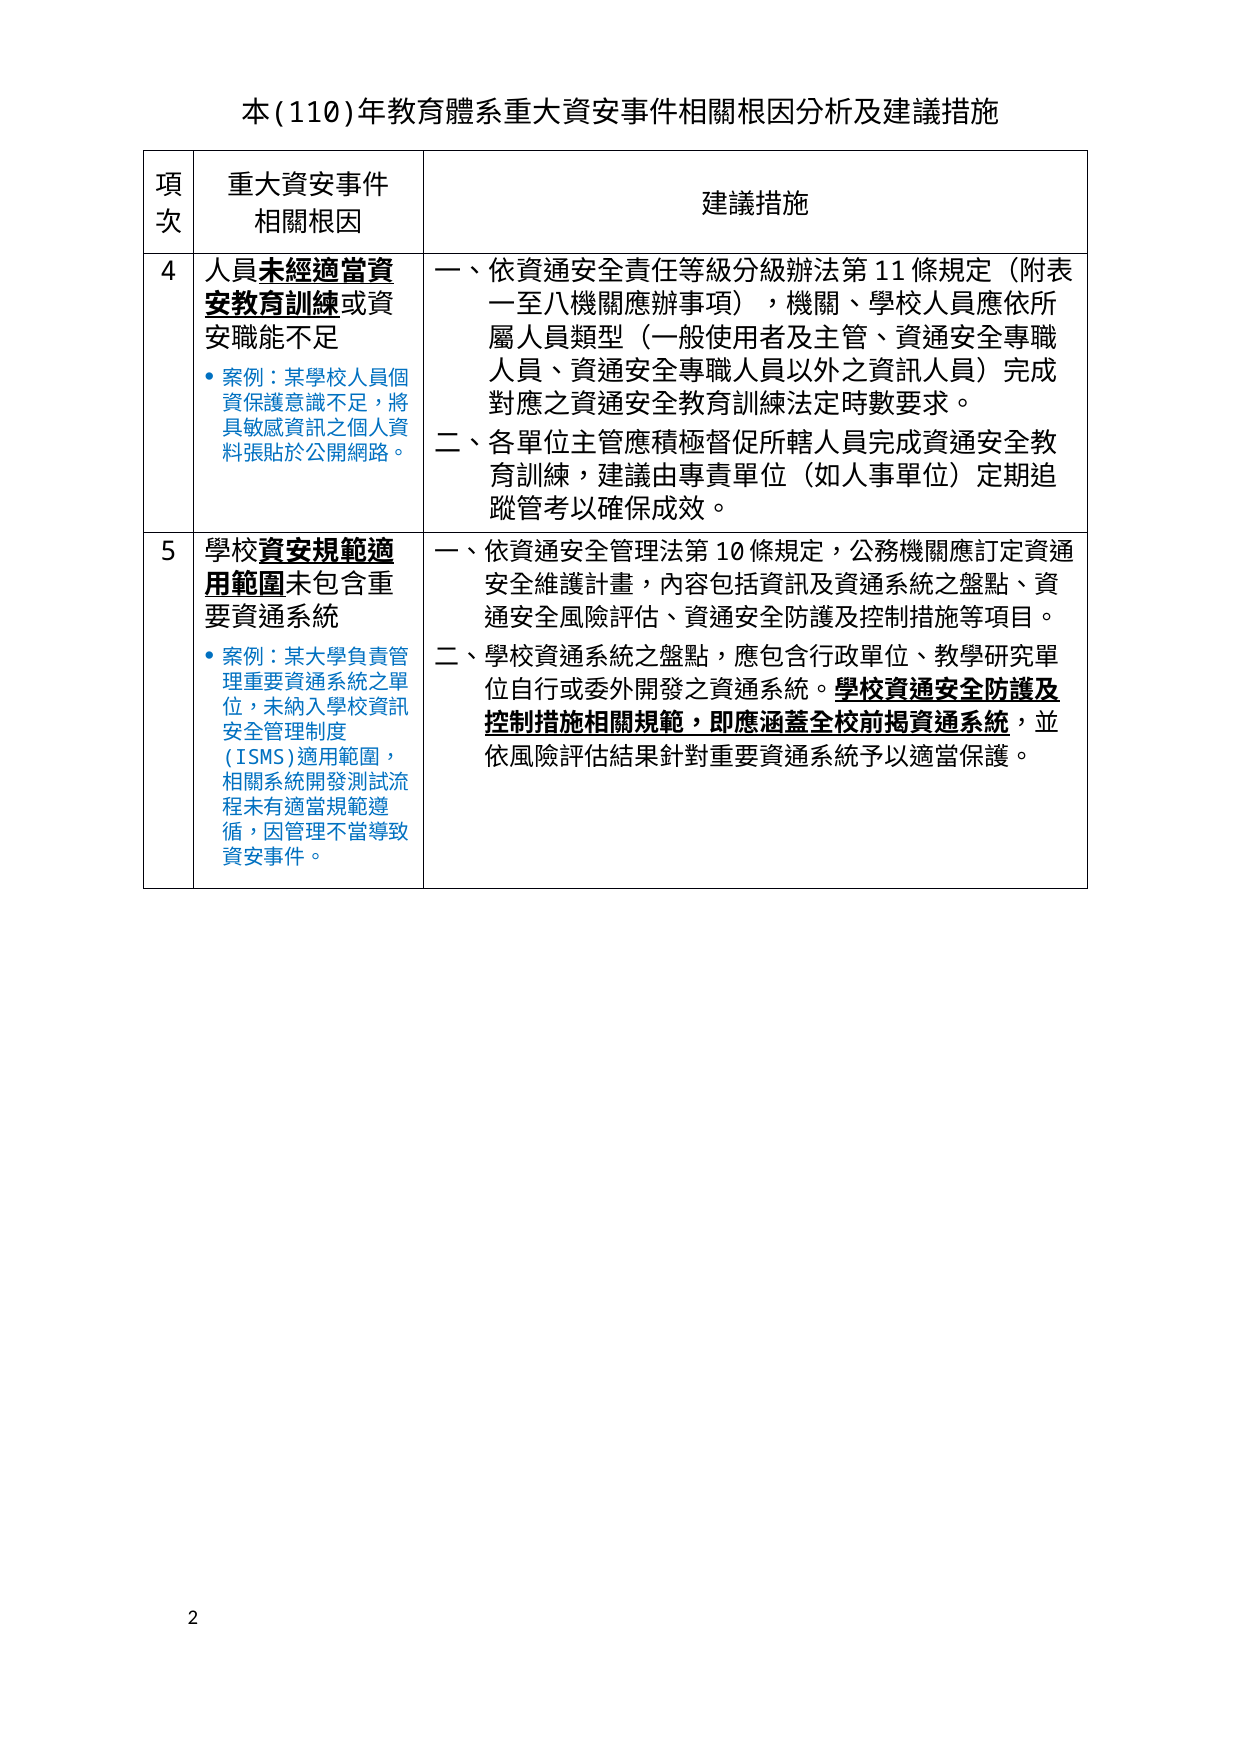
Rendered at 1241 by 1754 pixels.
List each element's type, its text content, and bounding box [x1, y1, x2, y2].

table_cell 人員未經適當資安教育訓練或資安職能不足 案例：某學校人員個資保護意識不足，將具敏感資訊之個人資料張貼於公開網路。 [194, 254, 423, 532]
table_cell 學校資安規範適用範圍未包含重要資通系統 案例：某大學負責管理重要資通系統之單位，未納入學校資訊安全管理制度(ISMS)適用範圍，相關系統開發測試流程未有適當規範遵循，因管理不當導致資安事件。 [194, 533, 423, 888]
table_header 建議措施 [424, 151, 1087, 253]
table_cell 一、依資通安全責任等級分級辦法第11條規定（附表一至八機關應辦事項），機關、學校人員應依所屬人員類型（一般使用者及主管、資通安全專職人員、資通安全專職人員以外之資訊人員）完成對應之資通安全教育訓練法定時數要求。 二、各單位主管應積極督促所轄人員完成資通安全教育訓練，建議由專責單位（如人事單位）定期追蹤管考以確保成效。 [424, 254, 1087, 532]
table_header 重大資安事件 相關根因 [194, 151, 423, 253]
table_cell 一、依資通安全管理法第10條規定，公務機關應訂定資通安全維護計畫，內容包括資訊及資通系統之盤點、資通安全風險評估、資通安全防護及控制措施等項目。 二、學校資通系統之盤點，應包含行政單位、教學研究單位自行或委外開發之資通系統。學校資通安全防護及控制措施相關規範，即應涵蓋全校前揭資通系統，並依風險評估結果針對重要資通系統予以適當保護。 [424, 533, 1087, 888]
table_cell 4 [144, 254, 193, 532]
table_cell 5 [144, 533, 193, 888]
table_header 項次 [144, 151, 193, 253]
